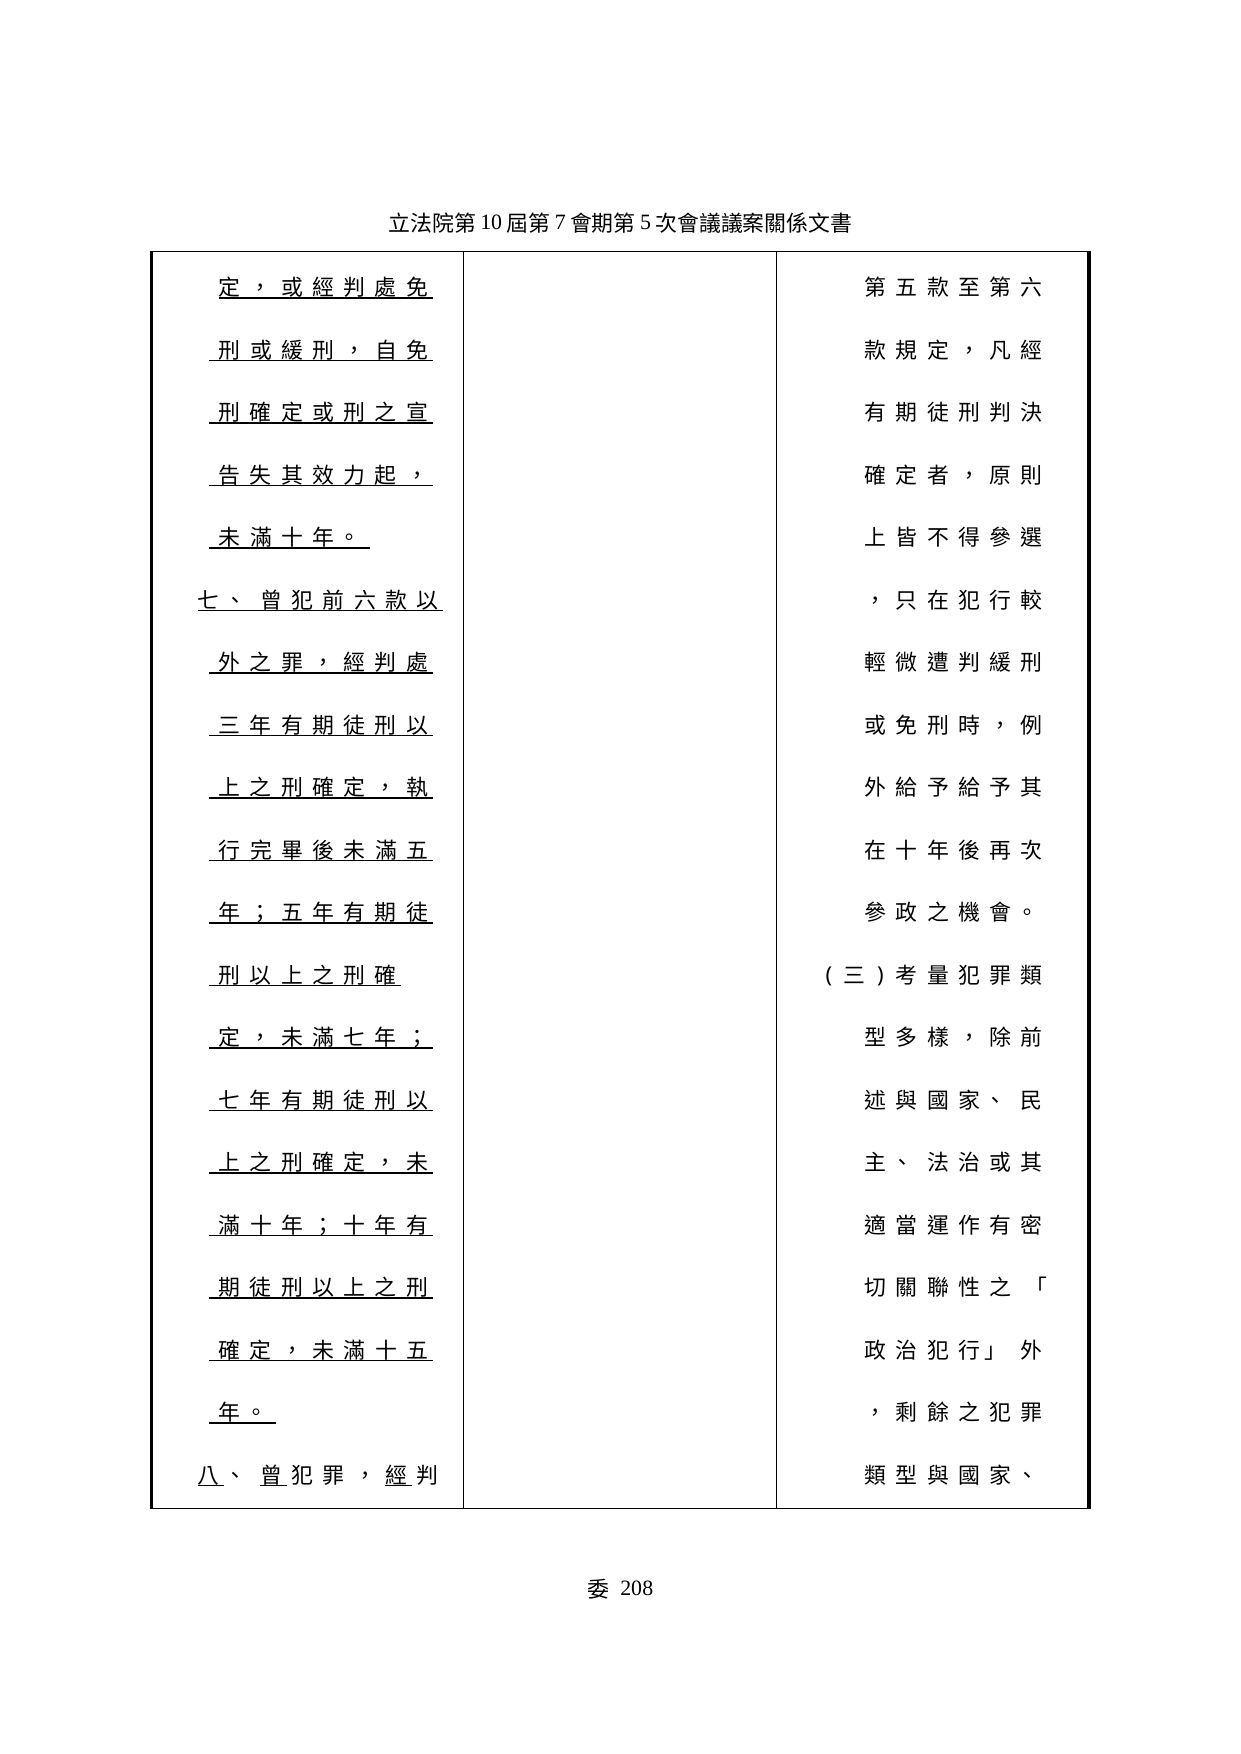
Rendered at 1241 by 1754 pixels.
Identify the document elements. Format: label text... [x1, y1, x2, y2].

table_cell [464, 252, 776, 1508]
table_cell 第五款至第六款規定，凡經有期徒刑判決確定者，原則上皆不得參選，只在犯行較輕微遭判緩刑或免刑時，例外給予給予其在十年後再次參政之機會。 (三)考量犯罪類型多樣，除前述與國家、民主、法治或其適當運作有密切關聯性之「政治犯行」外，剩餘之犯罪類型與國家、 [777, 252, 1087, 1508]
table_cell 定，或經判處免刑或緩刑，自免刑確定或刑之宣告失其效力起，未滿十年。 七、曾犯前六款以外之罪，經判處三年有期徒刑以上之刑確定，執行完畢後未滿五年；五年有期徒刑以上之刑確定，未滿七年；七年有期徒刑以上之刑確定，未滿十年；十年有期徒刑以上之刑確定，未滿十五年。 八、曾犯罪，經判 [153, 252, 463, 1508]
